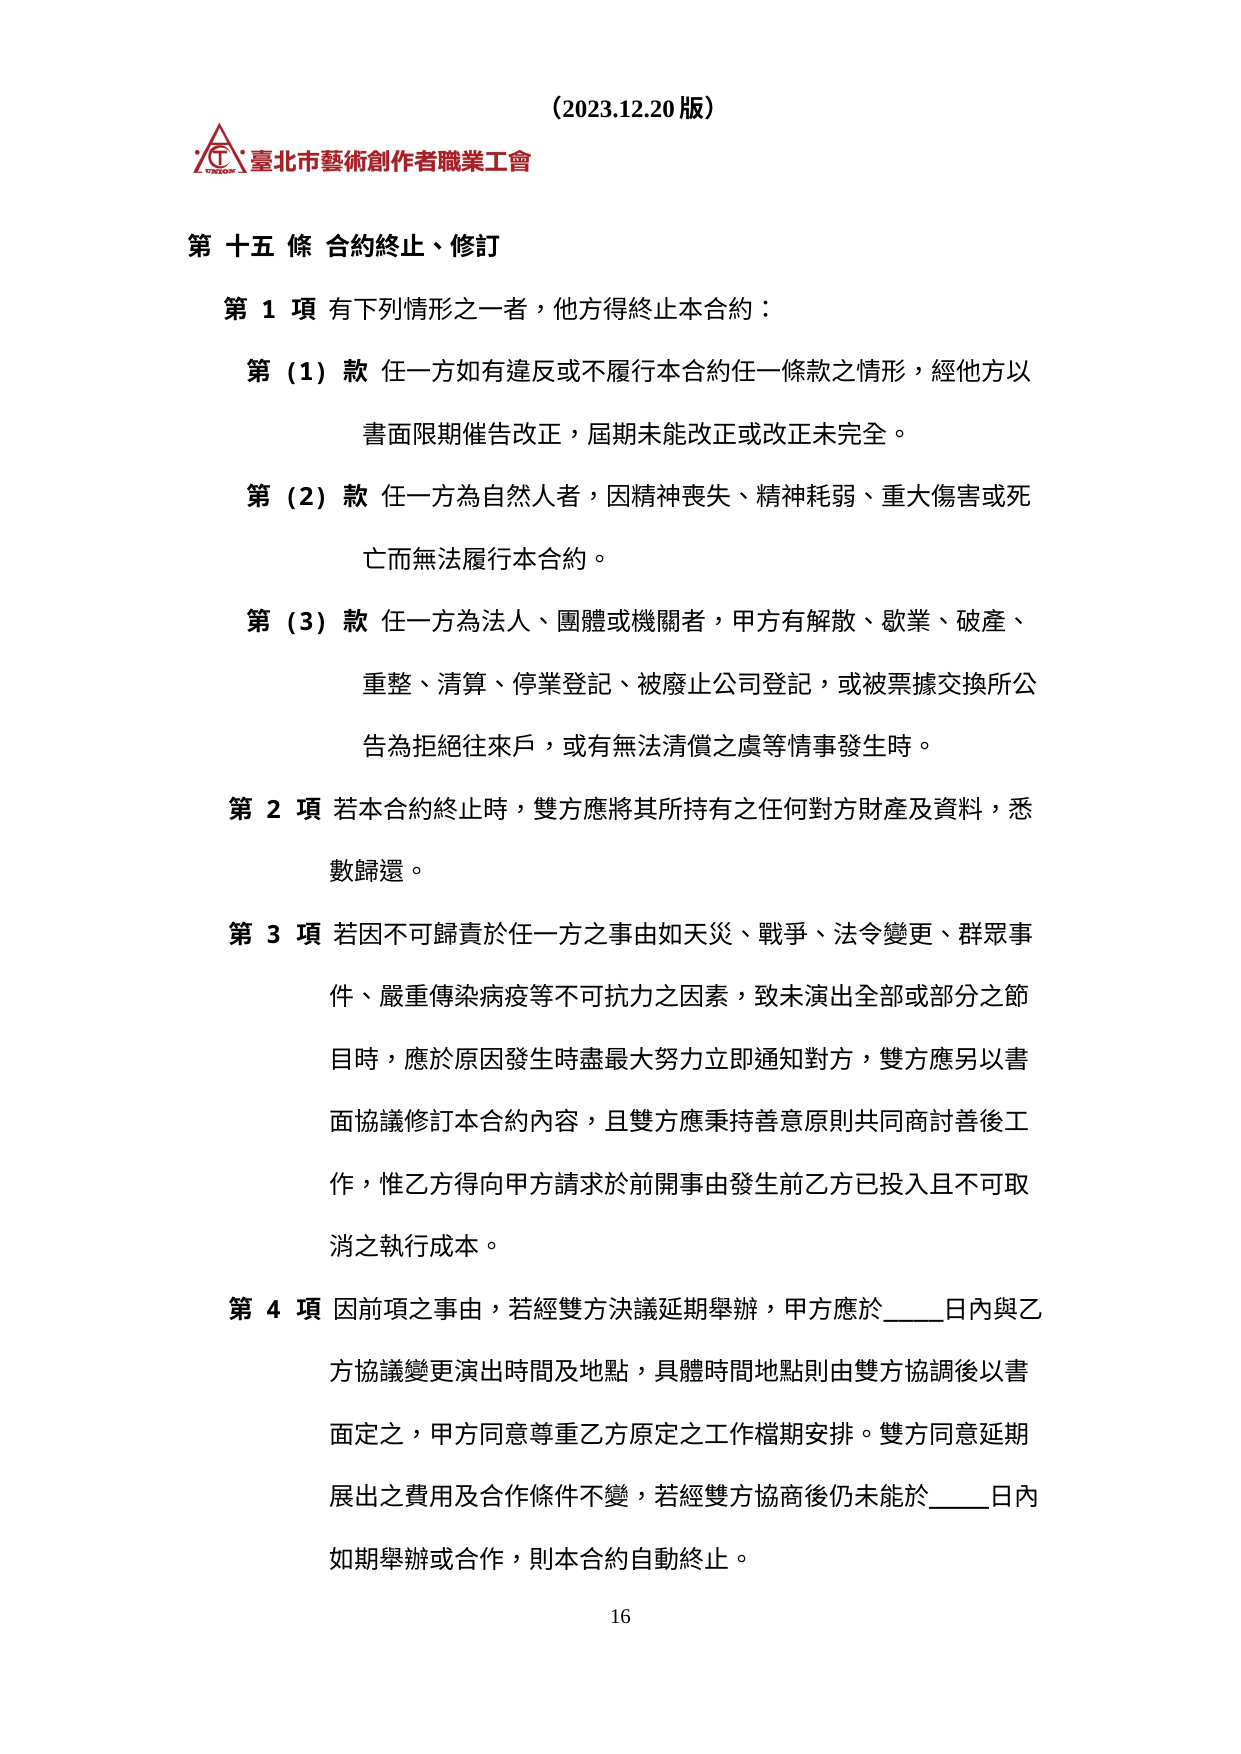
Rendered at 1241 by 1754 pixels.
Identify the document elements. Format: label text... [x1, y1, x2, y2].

text 第 (2) 款 任一方為自然人者，因精神喪失、精神耗弱、重大傷害或死亡而無法履行本合約。 [246, 453, 1053, 578]
text 第 4 項 因前項之事由，若經雙方決議延期舉辦，甲方應於____日內與乙方協議變更演出時間及地點，具體時間地點則由雙方協調後以書面定之，甲方同意尊重乙方原定之工作檔期安排。雙方同意延期展出之費用及合作條件不變，若經雙方協商後仍未能於____日內如期舉辦或合作，則本合約自動終止。 [228, 1266, 1053, 1578]
text 第 十五 條 合約終止、修訂 [187, 203, 1053, 266]
text 第 2 項 若本合約終止時，雙方應將其所持有之任何對方財產及資料，悉數歸還。 [228, 766, 1053, 891]
text 第 (3) 款 任一方為法人、團體或機關者，甲方有解散、歇業、破產、重整、清算、停業登記、被廢止公司登記，或被票據交換所公告為拒絕往來戶，或有無法清償之虞等情事發生時。 [246, 578, 1053, 766]
text 第 3 項 若因不可歸責於任一方之事由如天災、戰爭、法令變更、群眾事件、嚴重傳染病疫等不可抗力之因素，致未演出全部或部分之節目時，應於原因發生時盡最大努力立即通知對方，雙方應另以書面協議修訂本合約內容，且雙方應秉持善意原則共同商討善後工作，惟乙方得向甲方請求於前開事由發生前乙方已投入且不可取消之執行成本。 [228, 891, 1053, 1266]
text 第 (1) 款 任一方如有違反或不履行本合約任一條款之情形，經他方以書面限期催告改正，屆期未能改正或改正未完全。 [246, 328, 1053, 453]
text 第 1 項 有下列情形之一者，他方得終止本合約： [224, 266, 1053, 328]
